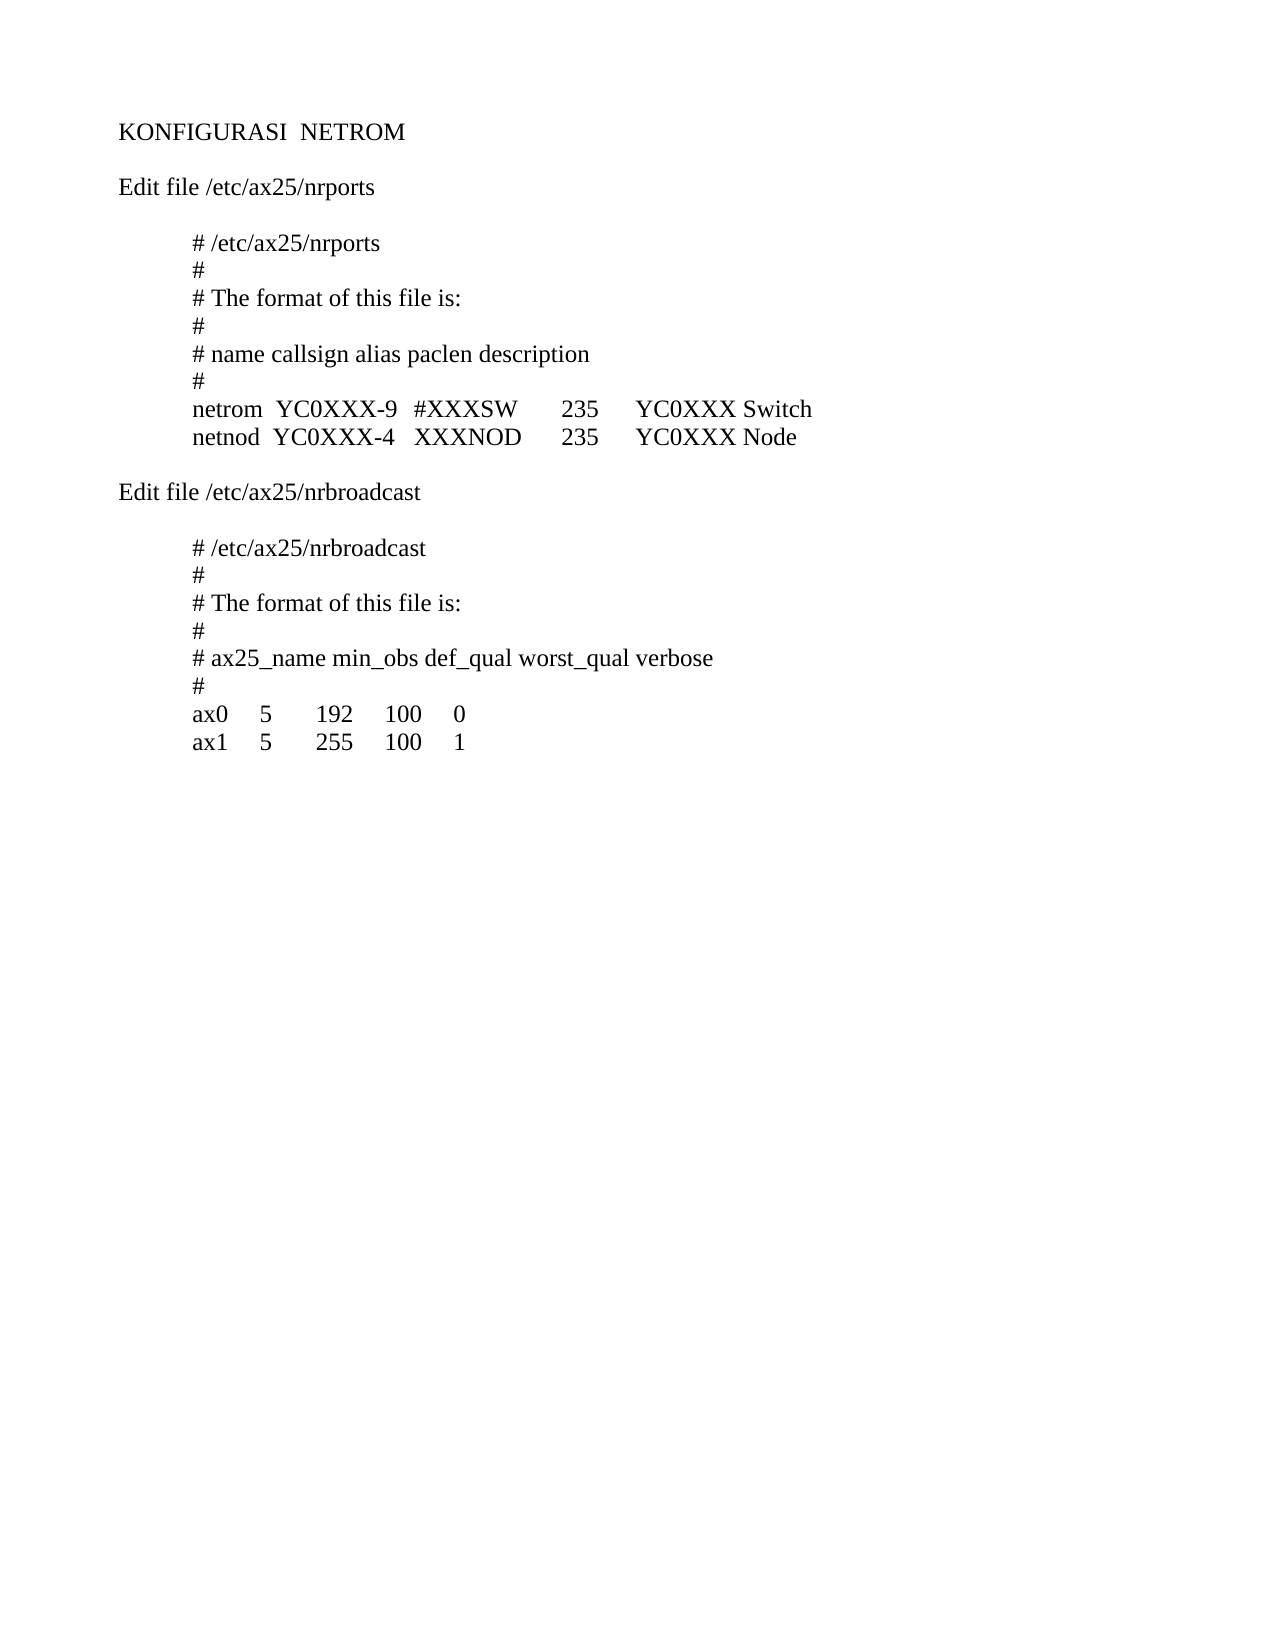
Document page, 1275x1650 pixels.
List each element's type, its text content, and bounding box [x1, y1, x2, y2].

text ax1 5 255 100 1 [192, 728, 1157, 755]
text # name callsign alias paclen description [192, 340, 1157, 367]
text # ax25_name min_obs def_qual worst_qual verbose [192, 644, 1157, 672]
text # The format of this file is: [192, 589, 1157, 617]
text Edit file /etc/ax25/nrports [118, 173, 1157, 201]
text # [192, 617, 1157, 644]
text # /etc/ax25/nrbroadcast [192, 534, 1157, 561]
text # [192, 312, 1157, 340]
text # [192, 367, 1157, 395]
text ax0 5 192 100 0 [192, 700, 1157, 728]
text # /etc/ax25/nrports [192, 229, 1157, 257]
text # [192, 257, 1157, 284]
text # The format of this file is: [192, 284, 1157, 312]
text # [192, 561, 1157, 589]
text netrom YC0XXX-9 #XXXSW 235 YC0XXX Switch [192, 395, 1157, 423]
text # [192, 672, 1157, 700]
text Edit file /etc/ax25/nrbroadcast [118, 478, 1157, 506]
text KONFIGURASI NETROM [118, 118, 1157, 146]
text netnod YC0XXX-4 XXXNOD 235 YC0XXX Node [192, 423, 1157, 451]
